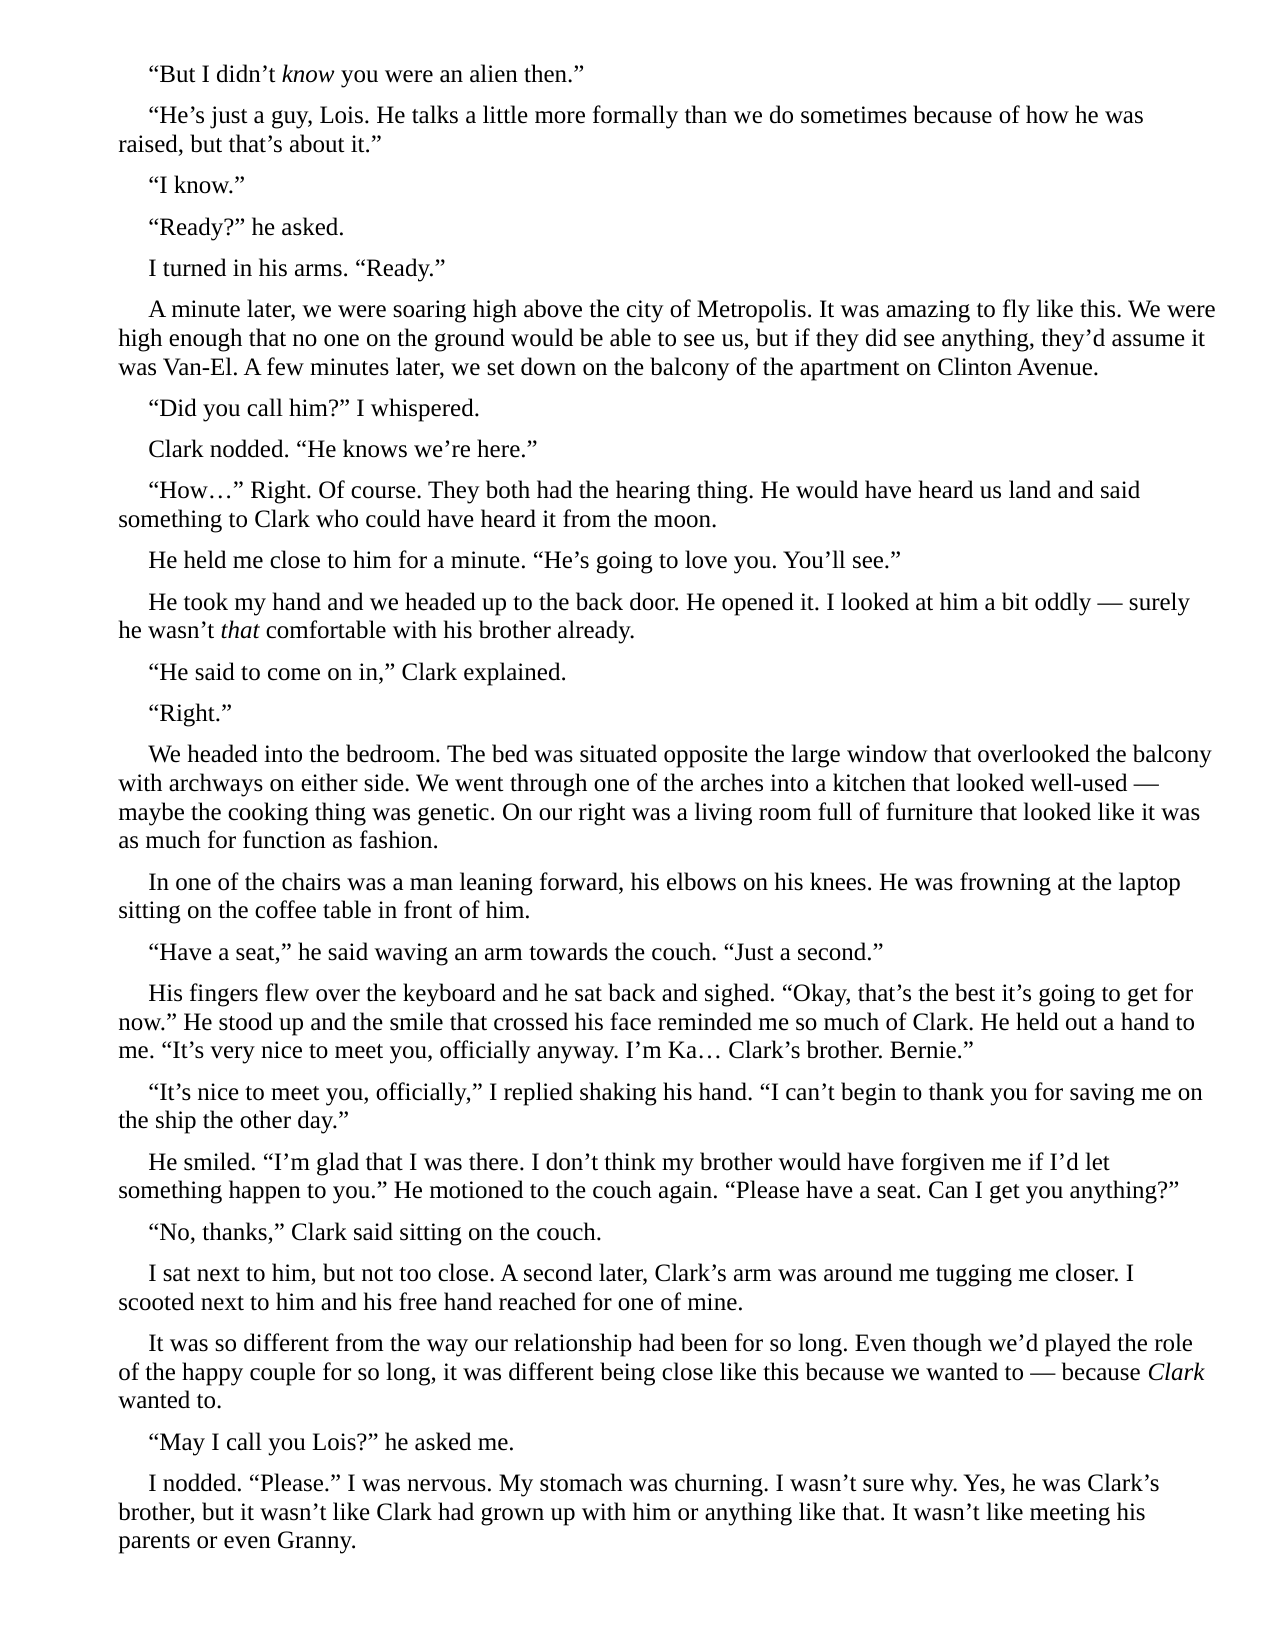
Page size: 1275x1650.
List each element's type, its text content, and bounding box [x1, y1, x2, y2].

text Clark nodded. “He knows we’re here.” [118, 434, 1216, 463]
text We headed into the bedroom. The bed was situated opposite the large window that overlooked the balcony with archways on either side. We went through one of the arches into a kitchen that looked well-used — maybe the cooking thing was genetic. On our right was a living room full of furniture that looked like it was as much for function as fashion. [118, 739, 1216, 854]
text He took my hand and we headed up to the back door. He opened it. I looked at him a bit oddly — surely he wasn’t that comfortable with his brother already. [118, 587, 1216, 644]
text “May I call you Lois?” he asked me. [118, 1427, 1216, 1455]
text I sat next to him, but not too close. A second later, Clark’s arm was around me tugging me closer. I scooted next to him and his free hand reached for one of mine. [118, 1258, 1216, 1315]
text His fingers flew over the keyboard and he sat back and sighed. “Okay, that’s the best it’s going to get for now.” He stood up and the smile that crossed his face reminded me so much of Clark. He held out a hand to me. “It’s very nice to meet you, officially anyway. I’m Ka… Clark’s brother. Bernie.” [118, 978, 1216, 1064]
text He smiled. “I’m glad that I was there. I don’t think my brother would have forgiven me if I’d let something happen to you.” He motioned to the couch again. “Please have a seat. Can I get you anything?” [118, 1147, 1216, 1204]
text “Did you call him?” I whispered. [118, 393, 1216, 422]
text “Have a seat,” he said waving an arm towards the couch. “Just a second.” [118, 937, 1216, 965]
text A minute later, we were soaring high above the city of Metropolis. It was amazing to fly like this. We were high enough that no one on the ground would be able to see us, but if they did see anything, they’d assume it was Van-El. A few minutes later, we set down on the balcony of the apartment on Clinton Avenue. [118, 294, 1216, 380]
text “It’s nice to meet you, officially,” I replied shaking his hand. “I can’t begin to thank you for saving me on the ship the other day.” [118, 1077, 1216, 1134]
text I nodded. “Please.” I was nervous. My stomach was churning. I wasn’t sure why. Yes, he was Clark’s brother, but it wasn’t like Clark had grown up with him or anything like that. It wasn’t like meeting his parents or even Granny. [118, 1468, 1216, 1554]
text He held me close to him for a minute. “He’s going to love you. You’ll see.” [118, 545, 1216, 574]
text “No, thanks,” Clark said sitting on the couch. [118, 1217, 1216, 1245]
text I turned in his arms. “Ready.” [118, 253, 1216, 282]
text “He’s just a guy, Lois. He talks a little more formally than we do sometimes because of how he was raised, but that’s about it.” [118, 100, 1216, 158]
text In one of the chairs was a man leaning forward, his elbows on his knees. He was frowning at the laptop sitting on the coffee table in front of him. [118, 867, 1216, 924]
text “I know.” [118, 170, 1216, 199]
text “Ready?” he asked. [118, 212, 1216, 240]
text It was so different from the way our relationship had been for so long. Even though we’d played the role of the happy couple for so long, it was different being close like this because we wanted to — because Clark wanted to. [118, 1328, 1216, 1414]
text “How…” Right. Of course. They both had the hearing thing. He would have heard us land and said something to Clark who could have heard it from the moon. [118, 475, 1216, 533]
text “Right.” [118, 698, 1216, 727]
text “He said to come on in,” Clark explained. [118, 657, 1216, 685]
text “But I didn’t know you were an alien then.” [118, 59, 1216, 88]
